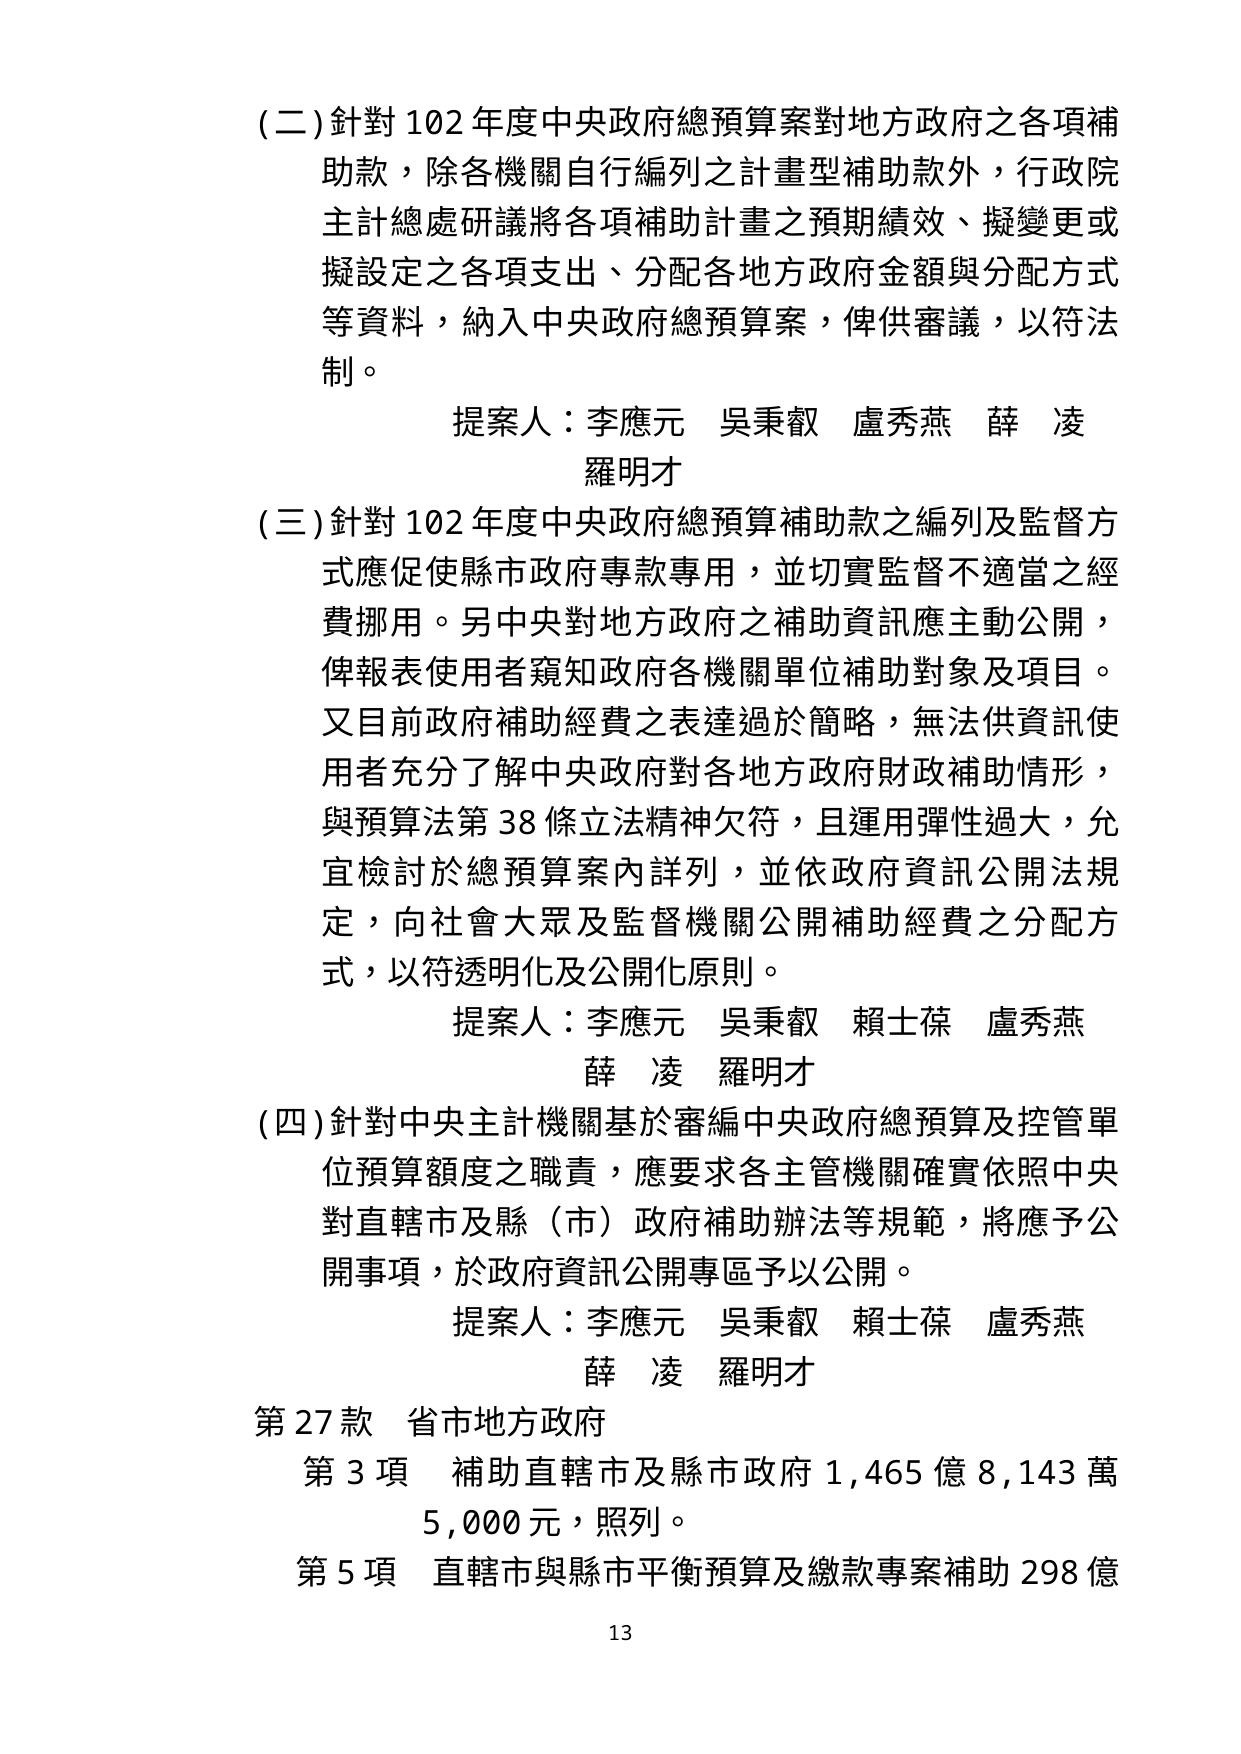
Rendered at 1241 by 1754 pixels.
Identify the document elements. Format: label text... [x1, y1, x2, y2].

text 提案人：李應元 吳秉叡 盧秀燕 薛 凌羅明才 [453, 394, 1090, 494]
text 提案人：李應元 吳秉叡 賴士葆 盧秀燕薛 凌 羅明才 [453, 1294, 1090, 1394]
text (四)針對中央主計機關基於審編中央政府總預算及控管單位預算額度之職責，應要求各主管機關確實依照中央對直轄市及縣（市）政府補助辦法等規範，將應予公開事項，於政府資訊公開專區予以公開。 [253, 1094, 1120, 1294]
text 提案人：李應元 吳秉叡 賴士葆 盧秀燕薛 凌 羅明才 [453, 994, 1090, 1094]
text (三)針對102年度中央政府總預算補助款之編列及監督方式應促使縣市政府專款專用，並切實監督不適當之經費挪用。另中央對地方政府之補助資訊應主動公開，俾報表使用者窺知政府各機關單位補助對象及項目。又目前政府補助經費之表達過於簡略，無法供資訊使用者充分了解中央政府對各地方政府財政補助情形，與預算法第38條立法精神欠符，且運用彈性過大，允宜檢討於總預算案內詳列，並依政府資訊公開法規定，向社會大眾及監督機關公開補助經費之分配方式，以符透明化及公開化原則。 [253, 494, 1120, 994]
text 第5項 直轄市與縣市平衡預算及繳款專案補助298億 [253, 1544, 1120, 1594]
text 第27款 省市地方政府 [253, 1394, 1120, 1444]
text (二)針對102年度中央政府總預算案對地方政府之各項補助款，除各機關自行編列之計畫型補助款外，行政院主計總處研議將各項補助計畫之預期績效、擬變更或擬設定之各項支出、分配各地方政府金額與分配方式等資料，納入中央政府總預算案，俾供審議，以符法制。 [253, 94, 1120, 394]
text 第3項 補助直轄市及縣市政府1,465億8,143萬5,000元，照列。 [253, 1444, 1120, 1544]
